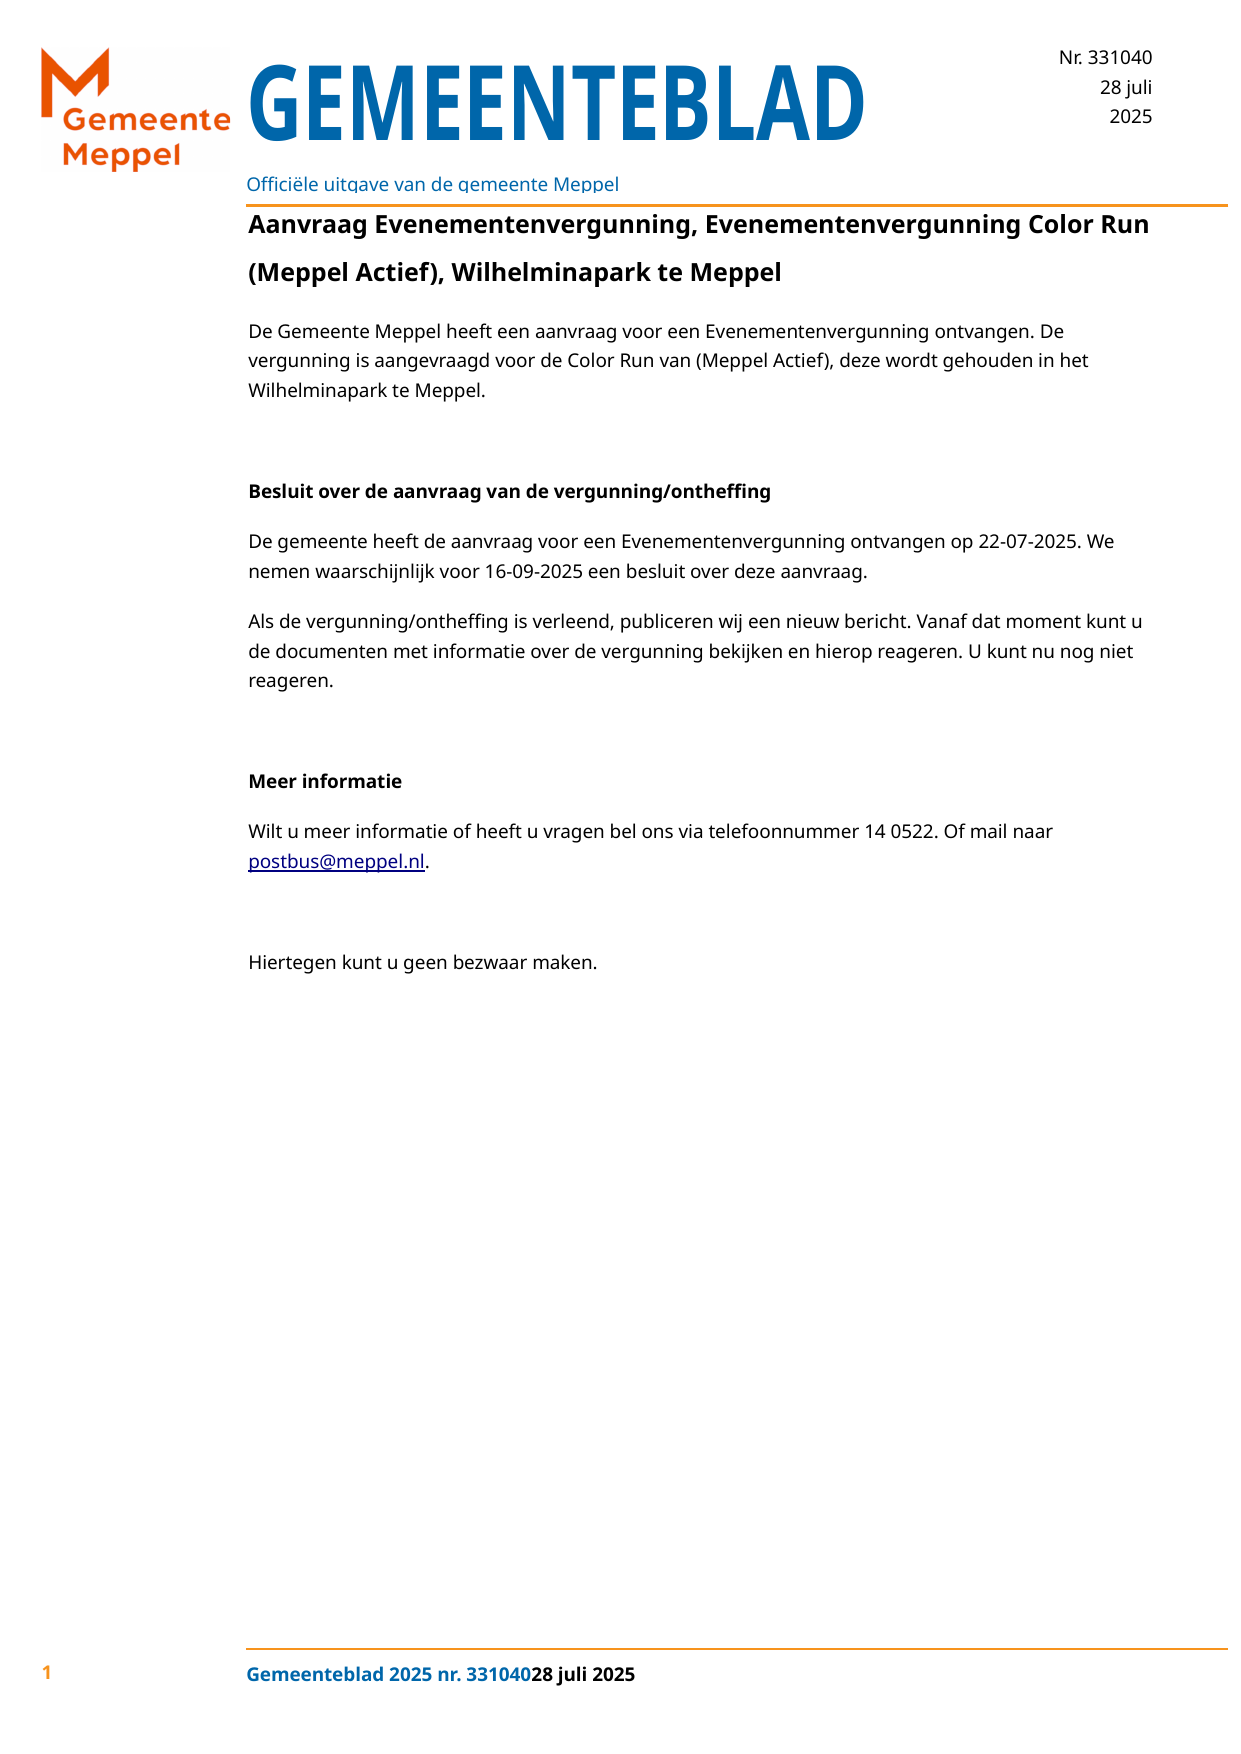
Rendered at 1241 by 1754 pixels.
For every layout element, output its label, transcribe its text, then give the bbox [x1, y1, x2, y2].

text Wilt u meer informatie of heeft u vragen bel ons via telefoonnummer 14 0522. Of mail naar postbus@meppel.nl. [248, 819, 1152, 874]
text Aanvraag Evenementenvergunning, Evenementenvergunning Color Run (Meppel Actief), Wilhelminapark te Meppel [248, 207, 1152, 288]
text Meer informatie [248, 768, 1152, 794]
text Als de vergunning/ontheffing is verleend, publiceren wij een nieuw bericht. Vanaf dat moment kunt u de documenten met informatie over de vergunning bekijken en hierop reageren. U kunt nu nog niet reageren. [248, 608, 1152, 693]
text De Gemeente Meppel heeft een aanvraag voor een Evenementenvergunning ontvangen. De vergunning is aangevraagd voor de Color Run van (Meppel Actief), deze wordt gehouden in het Wilhelminapark te Meppel. [248, 318, 1152, 403]
text De gemeente heeft de aanvraag voor een Evenementenvergunning ontvangen op 22-07-2025. We nemen waarschijnlijk voor 16-09-2025 een besluit over deze aanvraag. [248, 528, 1152, 584]
text Hiertegen kunt u geen bezwaar maken. [248, 949, 1152, 975]
text Besluit over de aanvraag van de vergunning/ontheffing [248, 478, 1152, 504]
picture [41, 47, 231, 172]
